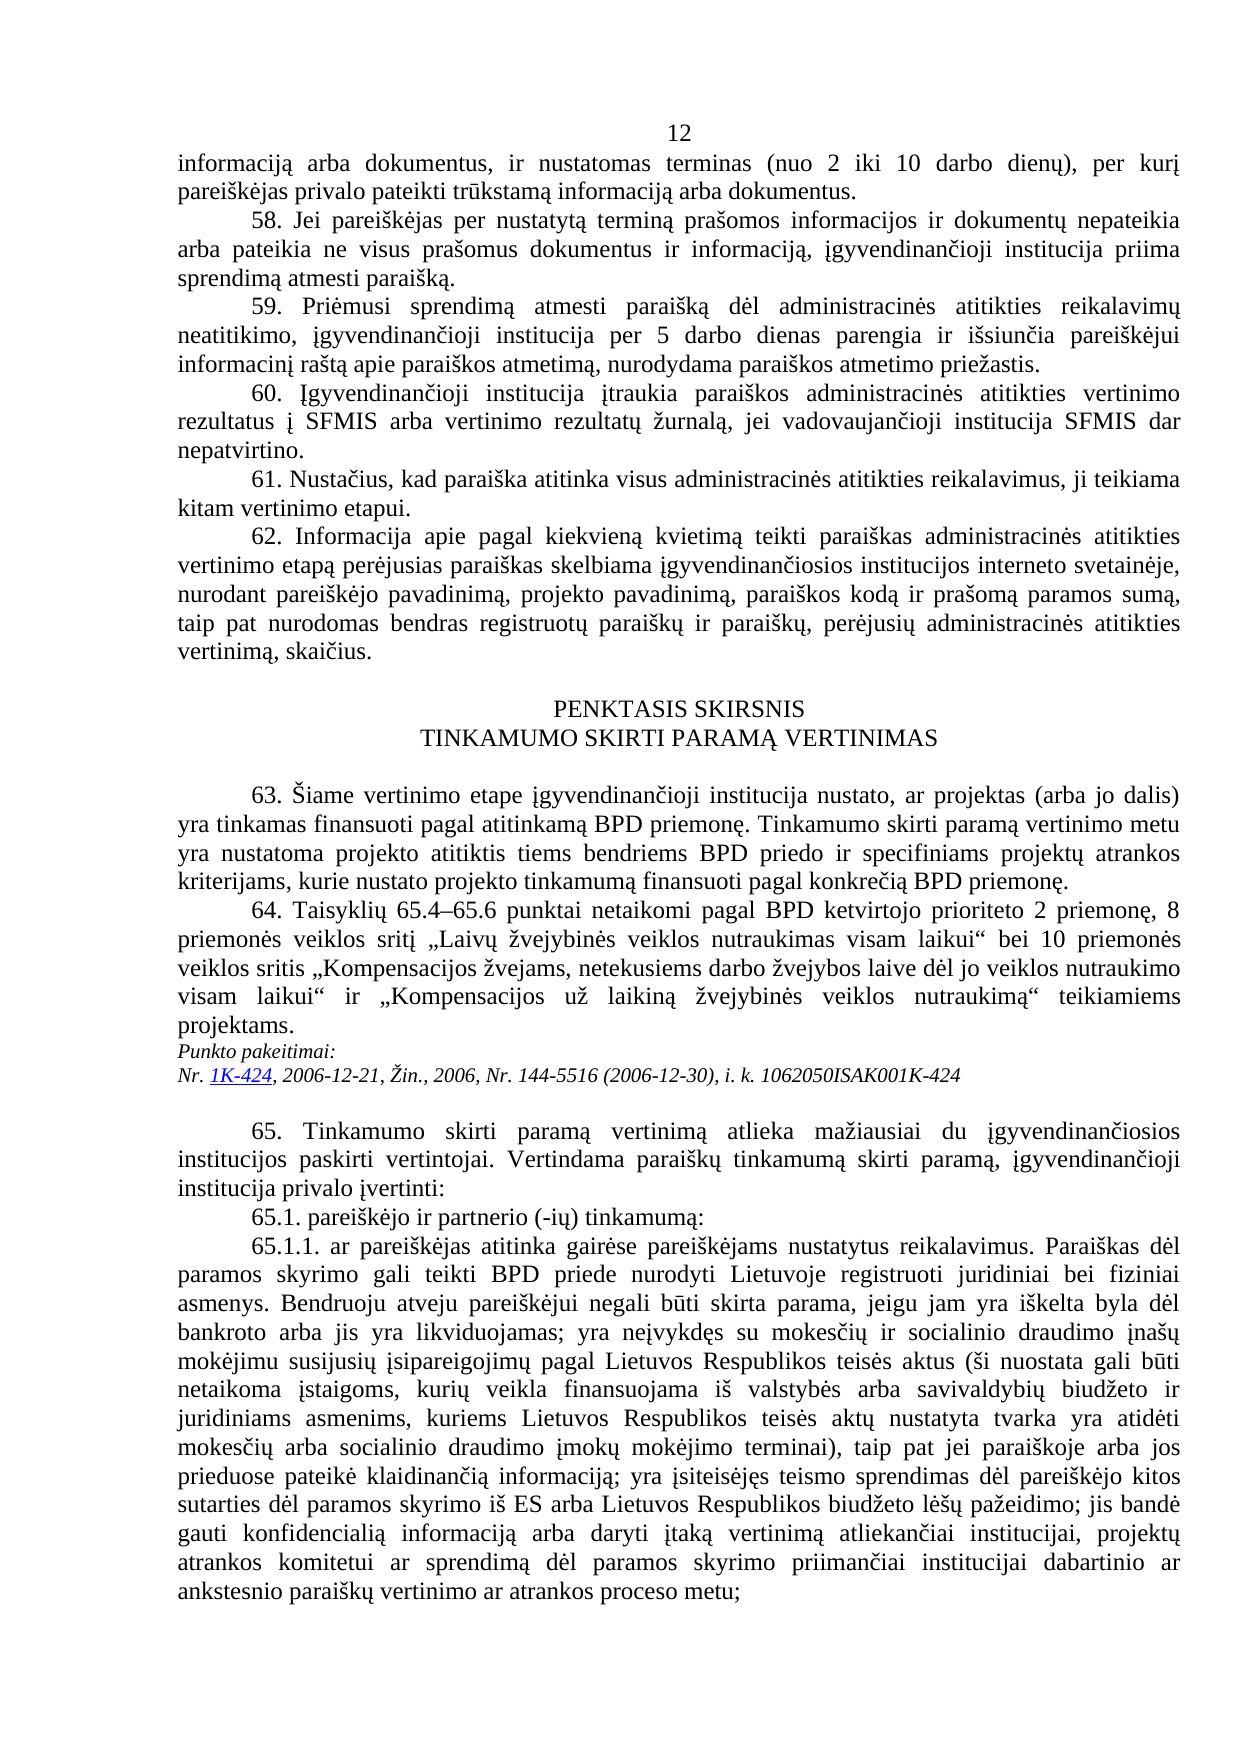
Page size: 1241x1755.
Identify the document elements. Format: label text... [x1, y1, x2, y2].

text 65.1.1. ar pareiškėjas atitinka gairėse pareiškėjams nustatytus reikalavimus. Paraiškas dėl paramos skyrimo gali teikti BPD priede nurodyti Lietuvoje registruoti juridiniai bei fiziniai asmenys. Bendruoju atveju pareiškėjui negali būti skirta parama, jeigu jam yra iškelta byla dėl bankroto arba jis yra likviduojamas; yra neįvykdęs su mokesčių ir socialinio draudimo įnašų mokėjimu susijusių įsipareigojimų pagal Lietuvos Respublikos teisės aktus (ši nuostata gali būti netaikoma įstaigoms, kurių veikla finansuojama iš valstybės arba savivaldybių biudžeto ir juridiniams asmenims, kuriems Lietuvos Respublikos teisės aktų nustatyta tvarka yra atidėti mokesčių arba socialinio draudimo įmokų mokėjimo terminai), taip pat jei paraiškoje arba jos prieduose pateikė klaidinančią informaciją; yra įsiteisėjęs teismo sprendimas dėl pareiškėjo kitos sutarties dėl paramos skyrimo iš ES arba Lietuvos Respublikos biudžeto lėšų pažeidimo; jis bandė gauti konfidencialią informaciją arba daryti įtaką vertinimą atliekančiai institucijai, projektų atrankos komitetui ar sprendimą dėl paramos skyrimo priimančiai institucijai dabartinio ar ankstesnio paraiškų vertinimo ar atrankos proceso metu; [177, 1231, 1181, 1604]
text Punkto pakeitimai: [177, 1039, 1181, 1063]
text 65.1. pareiškėjo ir partnerio (-ių) tinkamumą: [177, 1202, 1181, 1231]
text 61. Nustačius, kad paraiška atitinka visus administracinės atitikties reikalavimus, ji teikiama kitam vertinimo etapui. [177, 464, 1181, 521]
text TINKAMUMO SKIRTI PARAMĄ VERTINIMAS [177, 723, 1181, 751]
text Nr. 1K-424, 2006-12-21, Žin., 2006, Nr. 144-5516 (2006-12-30), i. k. 1062050ISAK001K-424 [177, 1063, 1181, 1087]
text PENKTASIS SKIRSNIS [177, 694, 1181, 723]
text 65. Tinkamumo skirti paramą vertinimą atlieka mažiausiai du įgyvendinančiosios institucijos paskirti vertintojai. Vertindama paraiškų tinkamumą skirti paramą, įgyvendinančioji institucija privalo įvertinti: [177, 1116, 1181, 1202]
text 63. Šiame vertinimo etape įgyvendinančioji institucija nustato, ar projektas (arba jo dalis) yra tinkamas finansuoti pagal atitinkamą BPD priemonę. Tinkamumo skirti paramą vertinimo metu yra nustatoma projekto atitiktis tiems bendriems BPD priedo ir specifiniams projektų atrankos kriterijams, kurie nustato projekto tinkamumą finansuoti pagal konkrečią BPD priemonę. [177, 780, 1181, 895]
text 60. Įgyvendinančioji institucija įtraukia paraiškos administracinės atitikties vertinimo rezultatus į SFMIS arba vertinimo rezultatų žurnalą, jei vadovaujančioji institucija SFMIS dar nepatvirtino. [177, 378, 1181, 464]
text 59. Priėmusi sprendimą atmesti paraišką dėl administracinės atitikties reikalavimų neatitikimo, įgyvendinančioji institucija per 5 darbo dienas parengia ir išsiunčia pareiškėjui informacinį raštą apie paraiškos atmetimą, nurodydama paraiškos atmetimo priežastis. [177, 291, 1181, 378]
text informaciją arba dokumentus, ir nustatomas terminas (nuo 2 iki 10 darbo dienų), per kurį pareiškėjas privalo pateikti trūkstamą informaciją arba dokumentus. [177, 148, 1181, 205]
text 64. Taisyklių 65.4–65.6 punktai netaikomi pagal BPD ketvirtojo prioriteto 2 priemonę, 8 priemonės veiklos sritį „Laivų žvejybinės veiklos nutraukimas visam laikui“ bei 10 priemonės veiklos sritis „Kompensacijos žvejams, netekusiems darbo žvejybos laive dėl jo veiklos nutraukimo visam laikui“ ir „Kompensacijos už laikiną žvejybinės veiklos nutraukimą“ teikiamiems projektams. [177, 895, 1181, 1039]
text 62. Informacija apie pagal kiekvieną kvietimą teikti paraiškas administracinės atitikties vertinimo etapą perėjusias paraiškas skelbiama įgyvendinančiosios institucijos interneto svetainėje, nurodant pareiškėjo pavadinimą, projekto pavadinimą, paraiškos kodą ir prašomą paramos sumą, taip pat nurodomas bendras registruotų paraiškų ir paraiškų, perėjusių administracinės atitikties vertinimą, skaičius. [177, 521, 1181, 665]
text 58. Jei pareiškėjas per nustatytą terminą prašomos informacijos ir dokumentų nepateikia arba pateikia ne visus prašomus dokumentus ir informaciją, įgyvendinančioji institucija priima sprendimą atmesti paraišką. [177, 205, 1181, 291]
